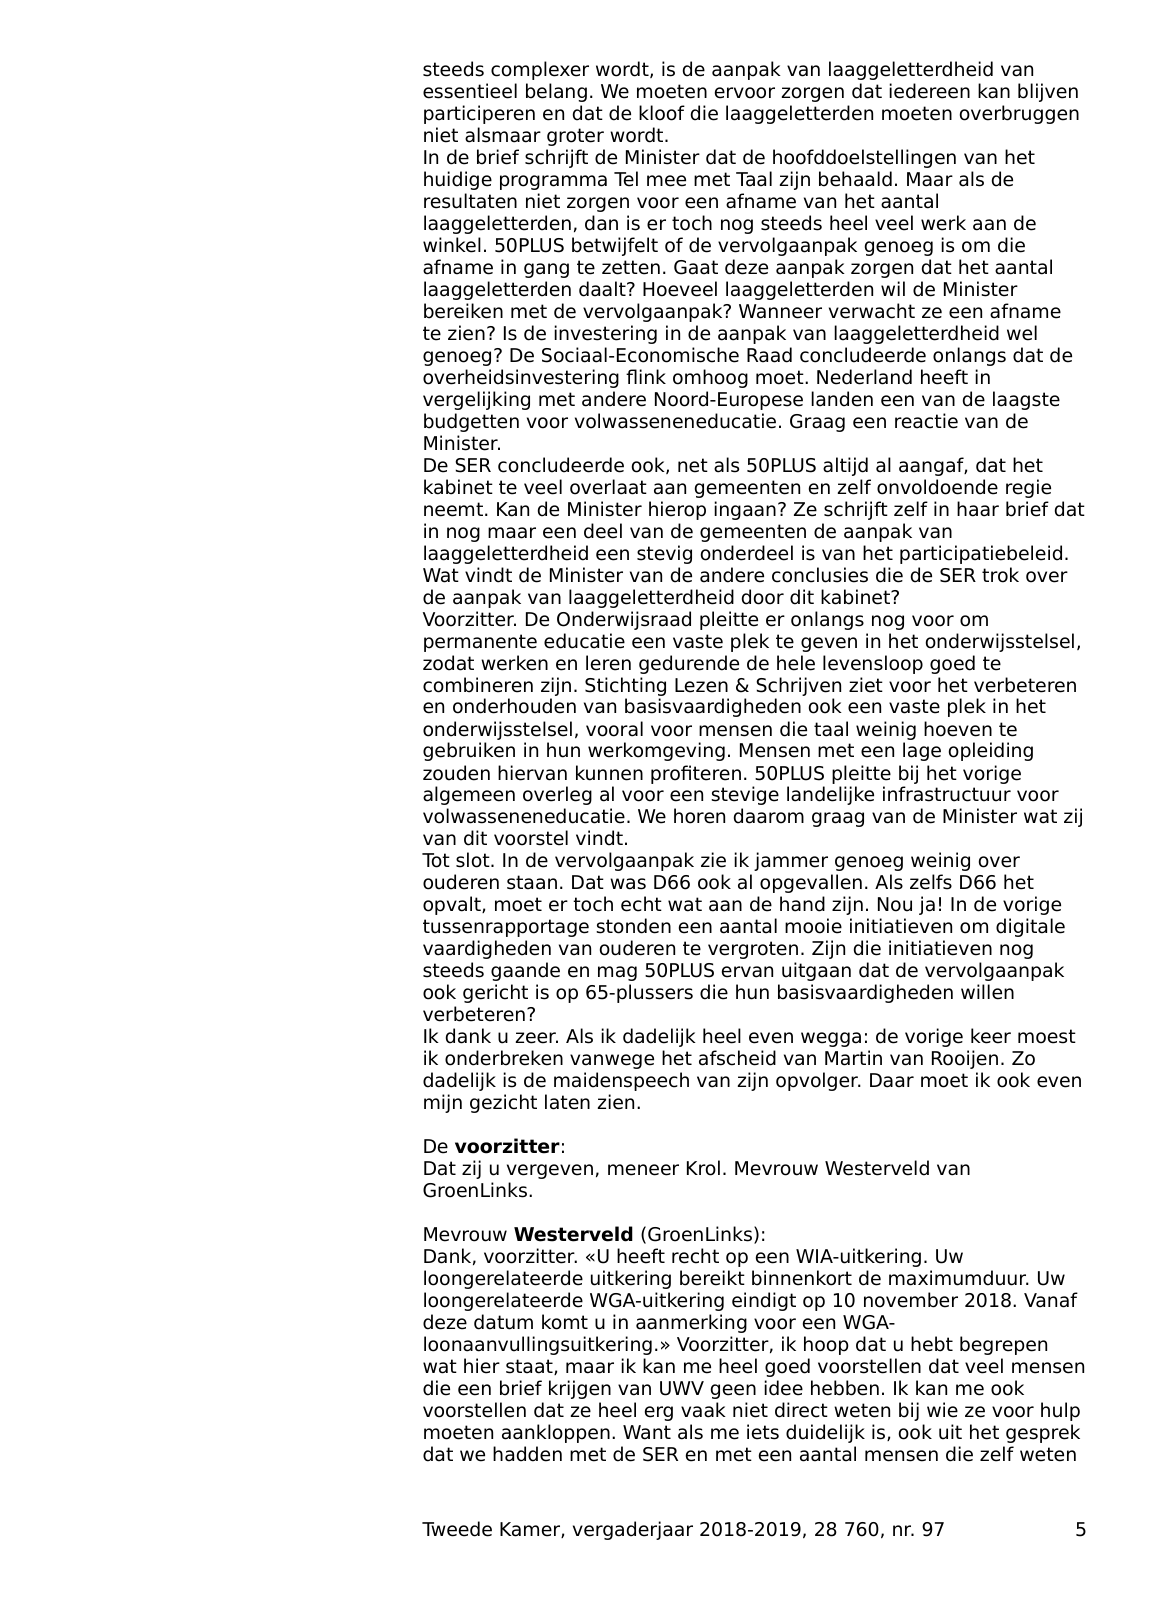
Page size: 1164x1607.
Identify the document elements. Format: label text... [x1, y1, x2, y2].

text Mevrouw Westerveld (GroenLinks): [422, 1224, 1087, 1246]
text Ik dank u zeer. Als ik dadelijk heel even wegga: de vorige keer moest ik onderbreken vanwege het afscheid van Martin van Rooijen. Zo dadelijk is de maidenspeech van zijn opvolger. Daar moet ik ook even mijn gezicht laten zien. [422, 1026, 1087, 1114]
text In de brief schrijft de Minister dat de hoofddoelstellingen van het huidige programma Tel mee met Taal zijn behaald. Maar als de resultaten niet zorgen voor een afname van het aantal laaggeletterden, dan is er toch nog steeds heel veel werk aan de winkel. 50PLUS betwijfelt of de vervolgaanpak genoeg is om die afname in gang te zetten. Gaat deze aanpak zorgen dat het aantal laaggeletterden daalt? Hoeveel laaggeletterden wil de Minister bereiken met de vervolgaanpak? Wanneer verwacht ze een afname te zien? Is de investering in de aanpak van laaggeletterdheid wel genoeg? De Sociaal-Economische Raad concludeerde onlangs dat de overheidsinvestering flink omhoog moet. Nederland heeft in vergelijking met andere Noord-Europese landen een van de laagste budgetten voor volwasseneneducatie. Graag een reactie van de Minister. [422, 147, 1087, 455]
text De SER concludeerde ook, net als 50PLUS altijd al aangaf, dat het kabinet te veel overlaat aan gemeenten en zelf onvoldoende regie neemt. Kan de Minister hierop ingaan? Ze schrijft zelf in haar brief dat in nog maar een deel van de gemeenten de aanpak van laaggeletterdheid een stevig onderdeel is van het participatiebeleid. Wat vindt de Minister van de andere conclusies die de SER trok over de aanpak van laaggeletterdheid door dit kabinet? [422, 455, 1087, 608]
text Dank, voorzitter. «U heeft recht op een WIA-uitkering. Uw loongerelateerde uitkering bereikt binnenkort de maximumduur. Uw loongerelateerde WGA-uitkering eindigt op 10 november 2018. Vanaf deze datum komt u in aanmerking voor een WGA-loonaanvullingsuitkering.» Voorzitter, ik hoop dat u hebt begrepen wat hier staat, maar ik kan me heel goed voorstellen dat veel mensen die een brief krijgen van UWV geen idee hebben. Ik kan me ook voorstellen dat ze heel erg vaak niet direct weten bij wie ze voor hulp moeten aankloppen. Want als me iets duidelijk is, ook uit het gesprek dat we hadden met de SER en met een aantal mensen die zelf weten [422, 1246, 1087, 1466]
text steeds complexer wordt, is de aanpak van laaggeletterdheid van essentieel belang. We moeten ervoor zorgen dat iedereen kan blijven participeren en dat de kloof die laaggeletterden moeten overbruggen niet alsmaar groter wordt. [422, 59, 1087, 147]
text Dat zij u vergeven, meneer Krol. Mevrouw Westerveld van GroenLinks. [422, 1158, 1087, 1202]
text Voorzitter. De Onderwijsraad pleitte er onlangs nog voor om permanente educatie een vaste plek te geven in het onderwijsstelsel, zodat werken en leren gedurende de hele levensloop goed te combineren zijn. Stichting Lezen & Schrijven ziet voor het verbeteren en onderhouden van basisvaardigheden ook een vaste plek in het onderwijsstelsel, vooral voor mensen die taal weinig hoeven te gebruiken in hun werkomgeving. Mensen met een lage opleiding zouden hiervan kunnen profiteren. 50PLUS pleitte bij het vorige algemeen overleg al voor een stevige landelijke infrastructuur voor volwasseneneducatie. We horen daarom graag van de Minister wat zij van dit voorstel vindt. [422, 608, 1087, 850]
text Tot slot. In de vervolgaanpak zie ik jammer genoeg weinig over ouderen staan. Dat was D66 ook al opgevallen. Als zelfs D66 het opvalt, moet er toch echt wat aan de hand zijn. Nou ja! In de vorige tussenrapportage stonden een aantal mooie initiatieven om digitale vaardigheden van ouderen te vergroten. Zijn die initiatieven nog steeds gaande en mag 50PLUS ervan uitgaan dat de vervolgaanpak ook gericht is op 65-plussers die hun basisvaardigheden willen verbeteren? [422, 850, 1087, 1026]
text De voorzitter: [422, 1136, 1087, 1158]
